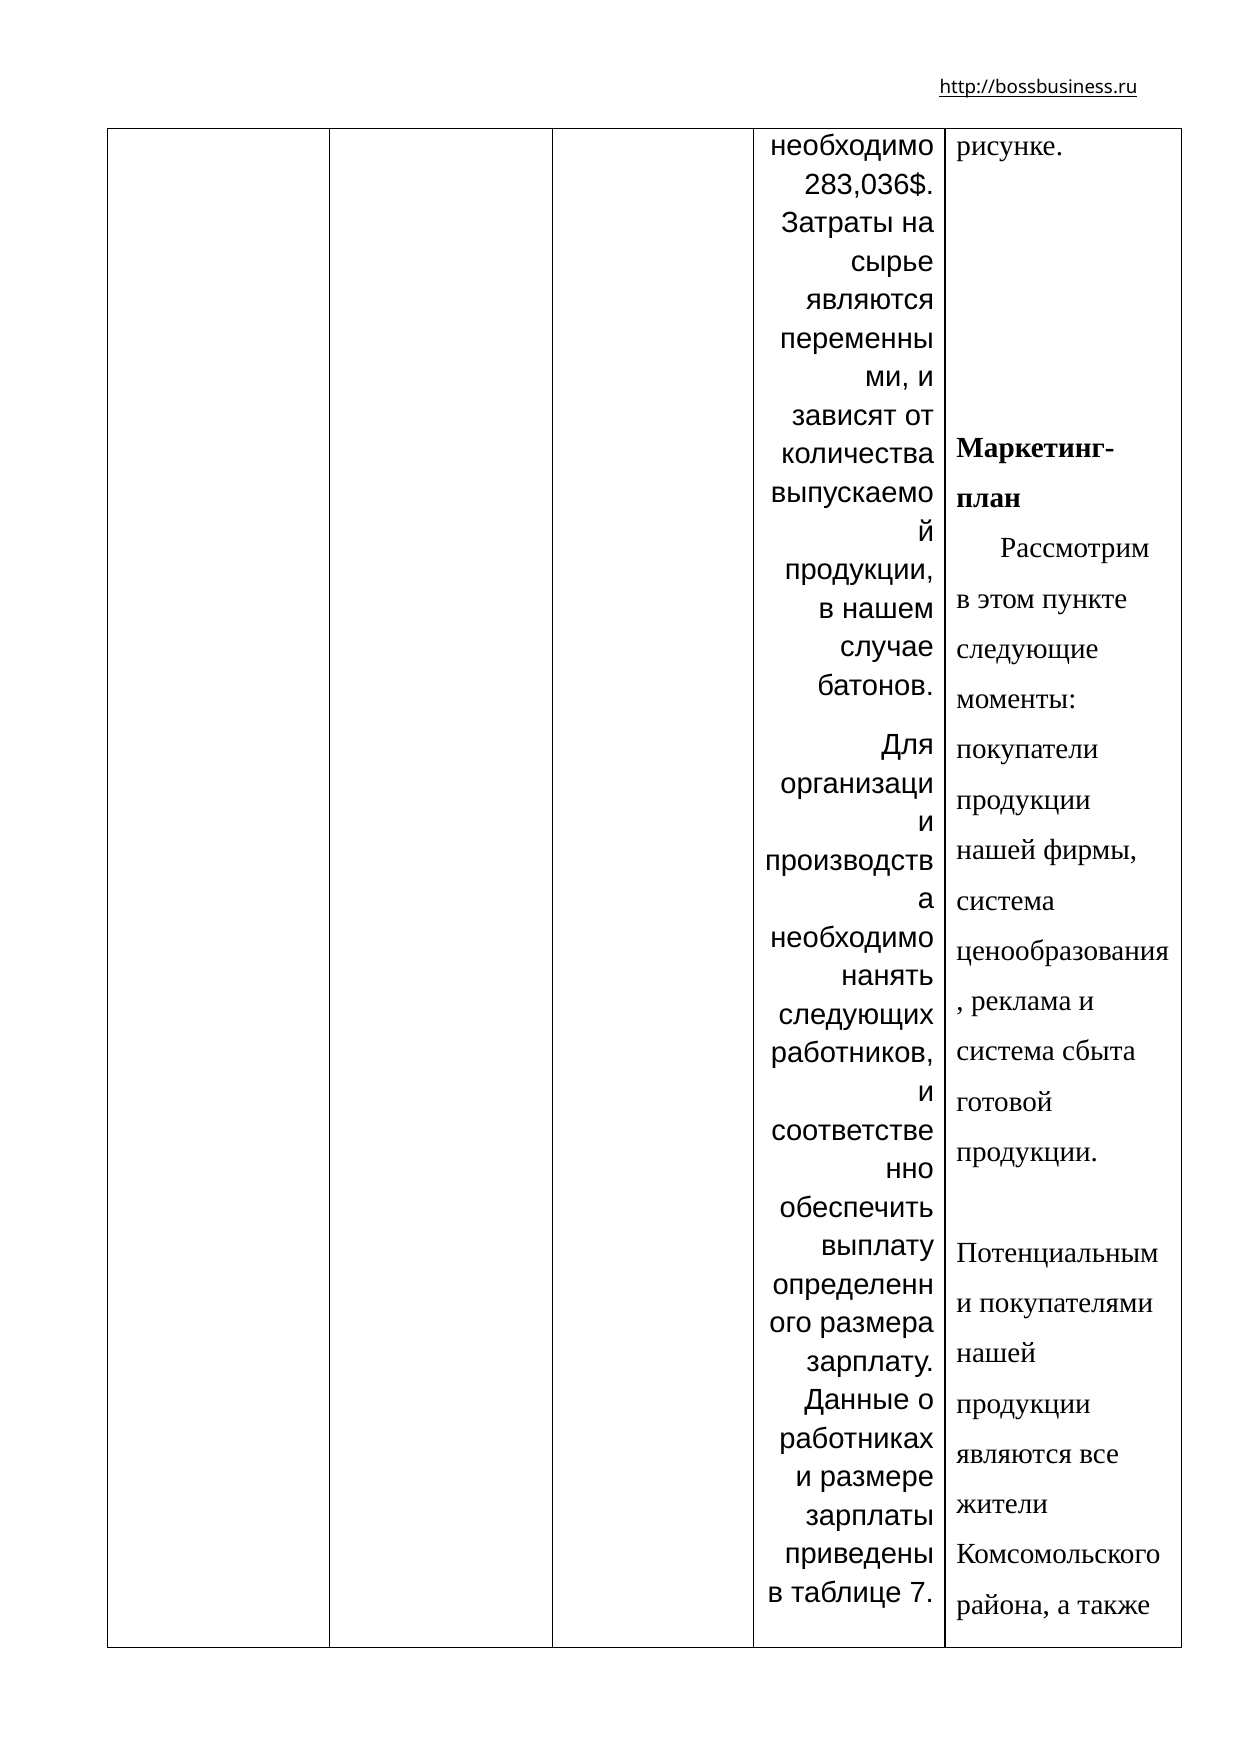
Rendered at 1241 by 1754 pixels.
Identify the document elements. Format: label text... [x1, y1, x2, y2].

table_header необходимо 283,036$. Затраты на сырье являются переменными, и зависят от количества выпускаемой продукции, в нашем случае батонов. Для организации производства необходимо нанять следующих работников, и соответственно обеспечить выплату определенного размера зарплату. Данные о работниках и размере зарплаты приведены в таблице 7. [754, 129, 944, 1647]
table_header [330, 129, 552, 1647]
table_header Цена 1кг, руб3750350035714600750042855333 Качество хлеба может характеризоваться следующими свойствами: вкусовые качества, срок хранения хлеба, в течение которого хлеб не теряет своих качеств, энергетическая ценность, полезность (содержание полезных витаминов, минералов). Представим и опишем качества хлеба, продаваемого в Комсомольском районе ( Таб.2 ) : Таб.2 Полезность (витамины)* на 100 гр, мг 0.960.851.742.012.172.142.21 * Имеется ввиду витамины В1, В2, РР. Эти и другие данные в приведенной таблице взяты из “Книги о вкусной и здоровой пищи”. Как видно из таблицы, батон особый имеет прекрасные вкусовые качества, (оценка производилась жителями Автозаводского района, которые знакомы с этим батоном). Батон “Особый” имеет большой срок хранения, который обеспечивает ему специальные добавки, входящие в состав батона. Кроме того, батон отличается более высокой калорийностью. Этот факт может отпугнуть людей, имеющие проблемы с излишнем весом, но вот остальным людям , по-настоящему ценящих вкусный хлеб, батон “Особый” придется по вкусу. В нем же и содержится больше витаминов. Конечно же , те или иные сорта хлеба имеют свои достоинства и недостатки (например , ржаной хлеб содержит больше полезных для организма минералов и имеет невысокую цену, пшеничный же богат белками и имеет более лучшие вкусовые качества ), но все же батон “Особый ” имеет ряд преимуществ, с которыми жители Комсомольского района смогут ознакомиться в ближайшем будущем. Анализ положения дел на рынке. Оценим рынок хлеба в Комсомольском районе. Для начала оговоримся , что речь пойдет только о хлебе, не включая другие изделия из теста и кондитерские продукты. По статистическим данным (газета “Площадь Свободы “) в Комсомольском районе на конец 1996 года проживало 118.2 тысячи человек. Суточное потребление хлеба составляло около 39100 килограмм. Потребление на душу, таким образом составляло 330 грамма в сутки. Потребление хлеба не имеет выраженного сезонного характера и одинаково в течении всего года. На рынке Комсомольского района работают 4 крупных фирмы, занимающихся производством хлеба. Это такие фирмы как: “Тольятти - Хлеб”, “Лада-Хлеб”, “Дока-Хлеб”, “Хлебзавод № 2”. В районе расположены 18 торговых точек, торгующих хлебом. В ниже приведенной таблице (Таб.3) приведены объемы продаж и доля рынка каждой фирмы. Таб. 3 При описании производственного процесса необходимо указать производственный график работы. Предполагается организовать 8-ми часовой рабочей день с одной рабочей сменой, без выходных (30 рабочих дней в месяц ). С учетом возможно максимальной мощности мини-пекарни 400 батонов в час ( 100 батонов через каждые 15 минут , в течении которых выпекается одна партия продукции), представим в таблице 5 основные производственные характеристики производства. 4000,451,6728,20817,55300400340165150 Коммерческий директор выполняет роль управляющего, принимает все производственные решения, вопросы, связанные с заключением договоров, реализацией готовой продукции, рекламы и др. Бухгалтер фирмы ведет все бухгалтерские расчеты, рассчетзарплаты, составляет баланс, готовит всю необходимую документацию в ГосНИ. Пекари (2 человека) непосредственно работают на мини-пекарне, следят за производственном процессом, проверяют качество продукции. Разнорабочие занимаются доставкой сырья к месту производства, загружают сырье в смесительные котлы, доставляют готовую продукцию к месту продажи, кроме того, производят мелкий ремонт оборудования ( по необходимости ) и убирают помещение в конце рабочего дня. Продавец отпускает готовую продукцию, а кассир ведет расчетные операции с покупателями. Заработанная плата относится к постоянным издержкам и включается в себестоимость готовой продукции. Кроме того, к постоянным издержкам можно отнести и следующие издержки, представленные в таблице 8. Таб.8 Как видно из таблицы 8 к ежемесячным издержкам относятся отчисления от фонда заработанной платы, амортизационные отчисления (10%- процент годовой амортизации, 0.1/12=0.083- доля ежемесячных отчислений от стоимости основных фондов), отчисления на налог на имущество (1.5% в год от стоимости О.Ф. 0.015.12- ежемесячные отчисления). Кроме этого, к ежемесячным издержкам относятся: плата за аренду помещений, за аренду машины, расходы на машину, плата за электроэнергию, которая используется при производственном процессе и расходы на рекламу. Таким образом, постоянные издержки составляют 5793,79$ в месяц. Подсчитаем цену одного батона и точку окупаемости, то есть минимальное количество батонов, производство которых окупает все затраты. Стоимость 1 тонны сырья составляет 283 $. Из одной тонны сырья можно сделать 1000 / 0.45 =2222 батонов. Таким образом, стоимость одного батона составляет 283$ / 2222= 0.13$ (стоимость без учета постоянных издержек). Выпуск в первый месяц составит 39600 батонов. На один батон придется 5794/39600=0.14$. Таким образом, стоимость одного батона составит 0.13$+0.15$=0.28 $. Стоимость батона устанавливается в размере 0.4$ за батон (издержки + прибыль (40%)). Прибыль, с одного батона составляет 0.13$.Рассчитаем точку самоокупаемости: x*0.4=5794 + 0.13*x.Отсюда х= 5794/ 0.27= 21460 батонов в месяц. Финансовый план. Настоящий раздел рассматривает вопросы финансового обеспечения деятельности фирмы и наиболее эффективного использования имеющихся денежных средств на основе оценки текущей финансовой информации и прогноза объемов реализации товаров на рынках в последующие периоды. Прогноз объема продаж отражает за каждый период результаты взаимодействия фирмы и ее целевых рынков по каждому товару и рынку. Все расчеты выполняются на три года с момента освоения проекта : для первого года- по месяцам, второго- по кварталам, третьего - суммарно на весь год. В таблице 9 приводятся показатели прогнозируемой деятельности фирмы за первый год работы. Таб.9 Валовая прибыль, $Налоговые отчисления (35%) $Чистая прибыль500117503251532818653463565519793676598320943888631022084101663723234314696424374526729125524739761826664952794527815164827328955377860030105590Итого 554400 221 760 140143 81605 28560 53041 Подсчитаем основные показатели эффективности производства ( таблица 10): 4.410.22 Уровень рентабельности производства составляет 37.8 %. Каждый вложенный доллар в основные фонды дает выручку в 4.41 $. На 1$ доллар выручки необходимо вложить 0.22$ в основные фонды. Для второго года работы фирмы данные приводятся в таблице 11. Таб. 11 Валовая прибыль, $Налоговые отчисления (35%) $Чистая прибыль $544021904035361596372087338640674892362143867727232545347270 На третьем году работы фирма АОЗТ “Нива” предполагает выйти на полную мощность (400 батонов в час , 3200 батонов за 8-ми часовой рабочий день). Результаты работы за третий год составят: 1152000 батонов, выручка 460800 $, издержки 216252 $, валовая прибыль 244548$, налоговые отчисления 85584$, чистая прибыль составит 158964 $. Теперь рассчитаем срок окупаемости данного проекта. В таблице 12 приводятся результаты финансовой деятельности фирмы помесячно и величина долга с учетом его роста ( 2% в месяц, 24% годовых в год в валюте). -50 200-47 953-45 514-42 883-40 060-37 046-33 840-30 445-26 859-23 084-19 120-14 966-10 625-6 096-1 3803 5238 612 Таким образом, как видно из таблицы 12, мини-пекарня окупает все затраты через 14 месяцев работы ( 1год и 2 месяца). Графическая интерпретация срока окупаемости представлена на следующем рисунке. Маркетинг-план Рассмотрим в этом пункте следующие моменты: покупатели продукции нашей фирмы, система ценообразования , реклама и система сбыта готовой продукции. Потенциальными покупателями нашей продукции являются все жители Комсомольского района, а также близлежащего Шлюзового района и жители города Жигулевска, которые часто пребывают в Комсомольском районе ( работающие , учащиеся и др.). Стоимость батона невысока и позволить его купить могут люди со средним и высоким доходами. Таких по данным около 40 процентов. Система ценообразования на продукцию заключается в следующем. Рассчитывается себестоимость готовой продукции и прибавляется желаемая прибыль с каждого батона. Цена батона зависит от затрат на изготовление продукции и может меняться. Данные расчета цены приводятся ниже. Стоимость рассчитана $, продаваться же батоны будут в рублях . При изменении цен на сырье или повышении стоимости доллара стоимость батона будет меняться лишь раз в месяц, если повышение окажется выше 10%. На рекламные цели ежемесячно отводится 150$ и плюс полтора процента от выручки. В первый месяц работы предполагается каждую неделя проводить так называемые бесплатные дегустации батона для ознакомления с продукцией фирмы. В последующие месяцы предполагается распространение рекламных листов (в основном в местах, где продается хлеб а также в других продовольственных магазинах), реклама на местном телевидении, печать в СМИ. Канал сбыта представляет собой розничную торговлю в магазине при хлебзаводе. В последующем предполагается продажа с передвижных “Тонарах” (предполагаемые места продажи: рынок Комсомольского района , универмаг “Комсомольский”, остановка ул. Громовой). Резюме. Фирма АОЗТ “Нива” предлагает проект организации мини-пекарни по выпуску батона “Особый”, отличающийся своими превосходными вкусовыми свойствами и лучшим соотношением качества и цены. Цель работы фирмы – более полное удовлетворение потребностей населения города в качественном и вкусном хлебе. Предлагаемый проект осуществляется следующими учредителями АООТ “Тольятти-Хлеб ” ( 50% ) и двумя физ. лицами ( по 25 %). Предприятие организовывается в Комсомольском районе на базе хлебокомбината “Тольятти-Хлеб”, что позволяет немедленно организовать работу мини-пекарни без дополнительных затрат на кап. строительство при непосредственной поддержки самого учредителя . В стоимость проекта ( 50200 $) входят сам комплект мини-пекарни фирмы "Синдика-Курал", отличающийся высоким качеством при сравнительно невысокой цене и комплект документации( 200 $) для организации выпуска батона. Для организации работы мини-пекарни требуются незначительные производственные площади и небольшой коллектив ( до 8 человек), что положительно отличает мини-пекарню от крупного хлебокомбината. Выпуск хлеба на мини-пекарнях позволяет более мобильнее работать на рынке, реагируя на его изм енения .Данный проект является высокорентабельным ( до 40 %) и предполагается окупить затраты в течении 1 года и 2 месяцев. Батон “Особый” смогли уже оценить жители Автозаводского района, теперь же есть шанс и жителей Комсомольского района попробовать настоящий хлеб. Но это осуществиться в том случае если Вы окажите доверие нашей фирме и предоставите кредит в размере 50200 $. [946, 129, 1181, 1647]
table_header [553, 129, 753, 1647]
table_header [108, 129, 329, 1647]
